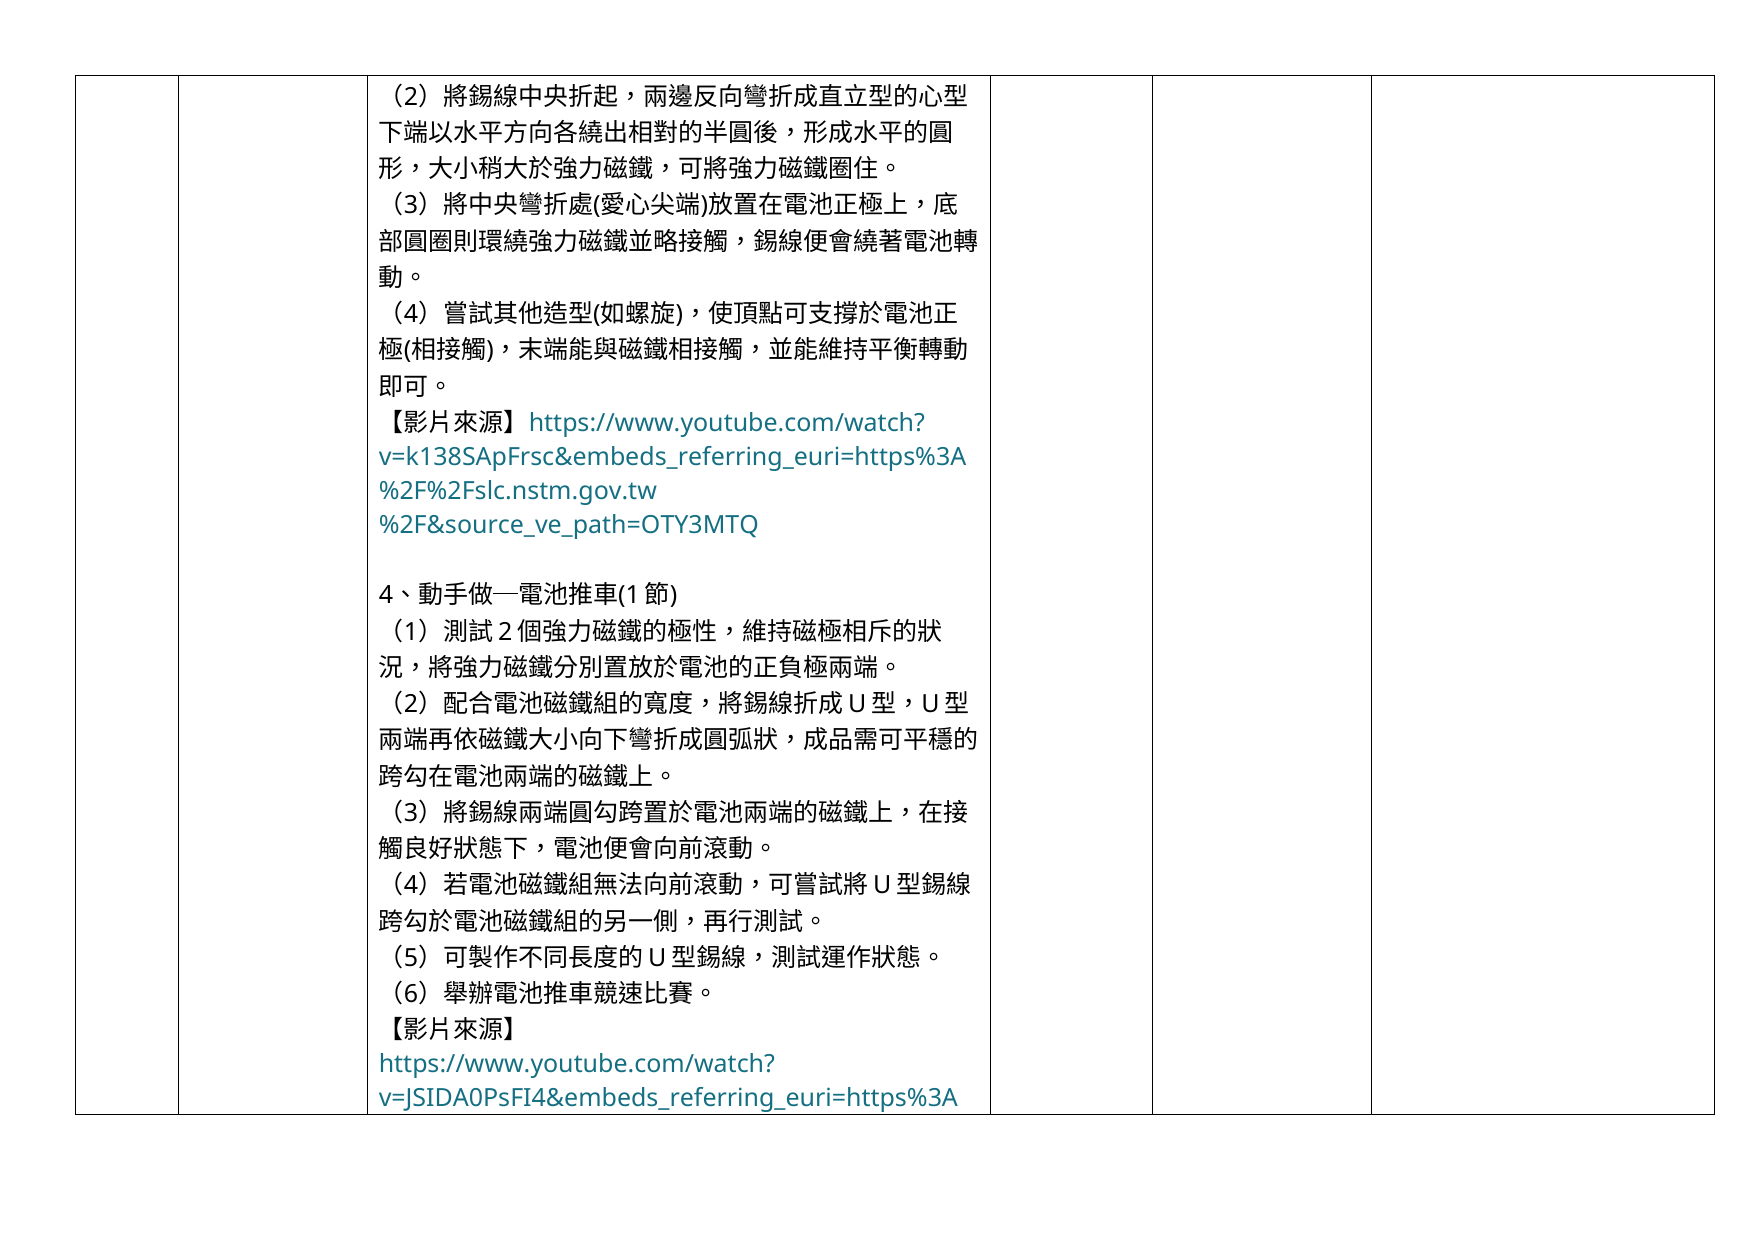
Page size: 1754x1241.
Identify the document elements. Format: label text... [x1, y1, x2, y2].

table_cell （2）將錫線中央折起，兩邊反向彎折成直立型的心型下端以水平方向各繞出相對的半圓後，形成水平的圓形，大小稍大於強力磁鐵，可將強力磁鐵圈住。 （3）將中央彎折處(愛心尖端)放置在電池正極上，底部圓圈則環繞強力磁鐵並略接觸，錫線便會繞著電池轉動。 （4）嘗試其他造型(如螺旋)，使頂點可支撐於電池正極(相接觸)，末端能與磁鐵相接觸，並能維持平衡轉動即可。 【影片來源】https://www.youtube.com/watch?v=k138SApFrsc&embeds_referring_euri=https%3A%2F%2Fslc.nstm.gov.tw%2F&source_ve_path=OTY3MTQ 4、動手做─電池推車(1節) （1）測試2個強力磁鐵的極性，維持磁極相斥的狀況，將強力磁鐵分別置放於電池的正負極兩端。 （2）配合電池磁鐵組的寬度，將錫線折成U型，U型兩端再依磁鐵大小向下彎折成圓弧狀，成品需可平穩的跨勾在電池兩端的磁鐵上。 （3）將錫線兩端圓勾跨置於電池兩端的磁鐵上，在接觸良好狀態下，電池便會向前滾動。 （4）若電池磁鐵組無法向前滾動，可嘗試將U型錫線跨勾於電池磁鐵組的另一側，再行測試。 （5）可製作不同長度的U型錫線，測試運作狀態。（6）舉辦電池推車競速比賽。 【影片來源】 https://www.youtube.com/watch?v=JSIDA0PsFI4&embeds_referring_euri=https%3A [368, 76, 990, 1114]
table_cell [179, 76, 367, 1114]
table_cell [991, 76, 1152, 1114]
table_cell [76, 76, 178, 1114]
table_cell [1372, 76, 1714, 1114]
table_cell [1153, 76, 1371, 1114]
